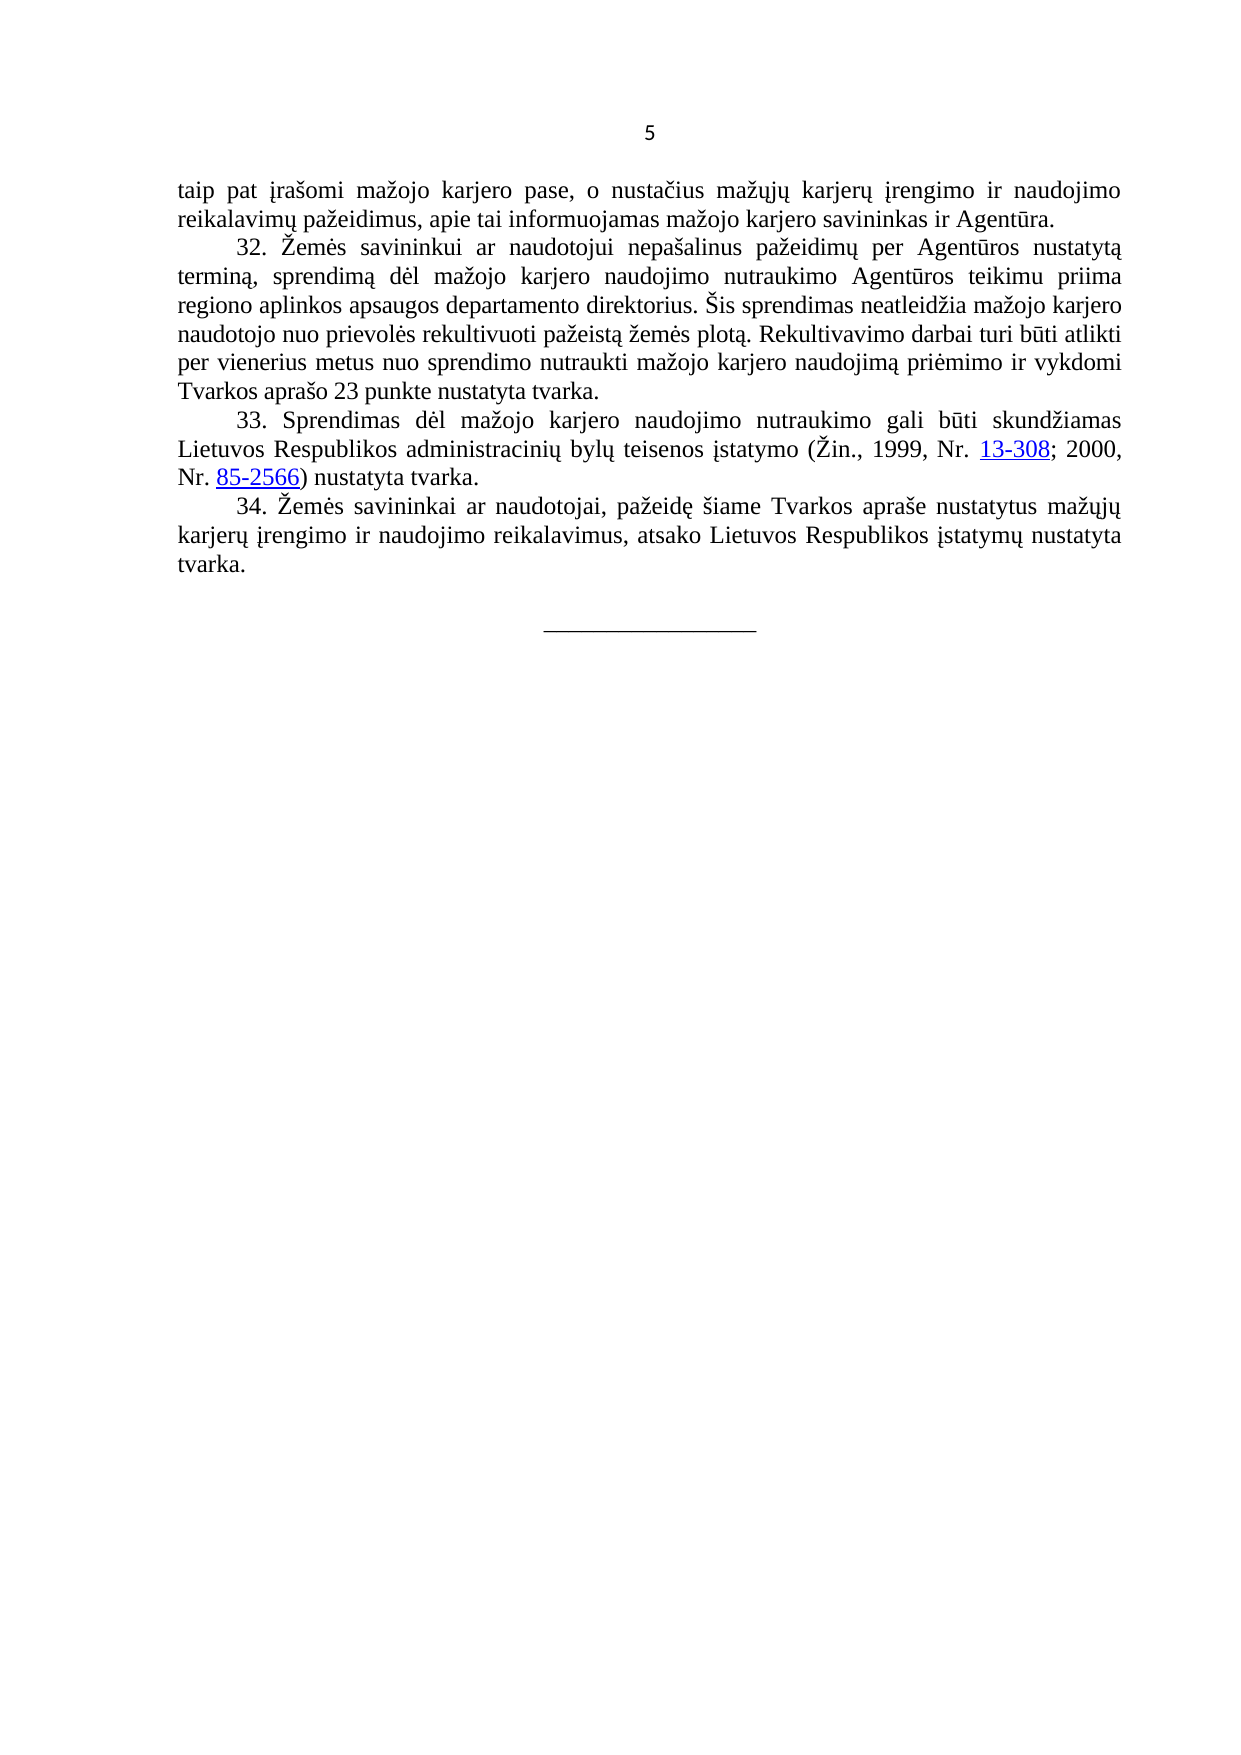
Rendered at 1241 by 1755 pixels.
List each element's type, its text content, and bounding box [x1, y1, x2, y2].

text 34. Žemės savininkai ar naudotojai, pažeidę šiame Tvarkos apraše nustatytus mažųjų karjerų įrengimo ir naudojimo reikalavimus, atsako Lietuvos Respublikos įstatymų nustatyta tvarka. [177, 491, 1122, 577]
text 33. Sprendimas dėl mažojo karjero naudojimo nutraukimo gali būti skundžiamas Lietuvos Respublikos administracinių bylų teisenos įstatymo (Žin., 1999, Nr. 13-308; 2000, Nr. 85-2566) nustatyta tvarka. [177, 405, 1122, 491]
text taip pat įrašomi mažojo karjero pase, o nustačius mažųjų karjerų įrengimo ir naudojimo reikalavimų pažeidimus, apie tai informuojamas mažojo karjero savininkas ir Agentūra. [177, 175, 1122, 232]
text 32. Žemės savininkui ar naudotojui nepašalinus pažeidimų per Agentūros nustatytą terminą, sprendimą dėl mažojo karjero naudojimo nutraukimo Agentūros teikimu priima regiono aplinkos apsaugos departamento direktorius. Šis sprendimas neatleidžia mažojo karjero naudotojo nuo prievolės rekultivuoti pažeistą žemės plotą. Rekultivavimo darbai turi būti atlikti per vienerius metus nuo sprendimo nutraukti mažojo karjero naudojimą priėmimo ir vykdomi Tvarkos aprašo 23 punkte nustatyta tvarka. [177, 232, 1122, 405]
text _________________ [177, 606, 1122, 635]
